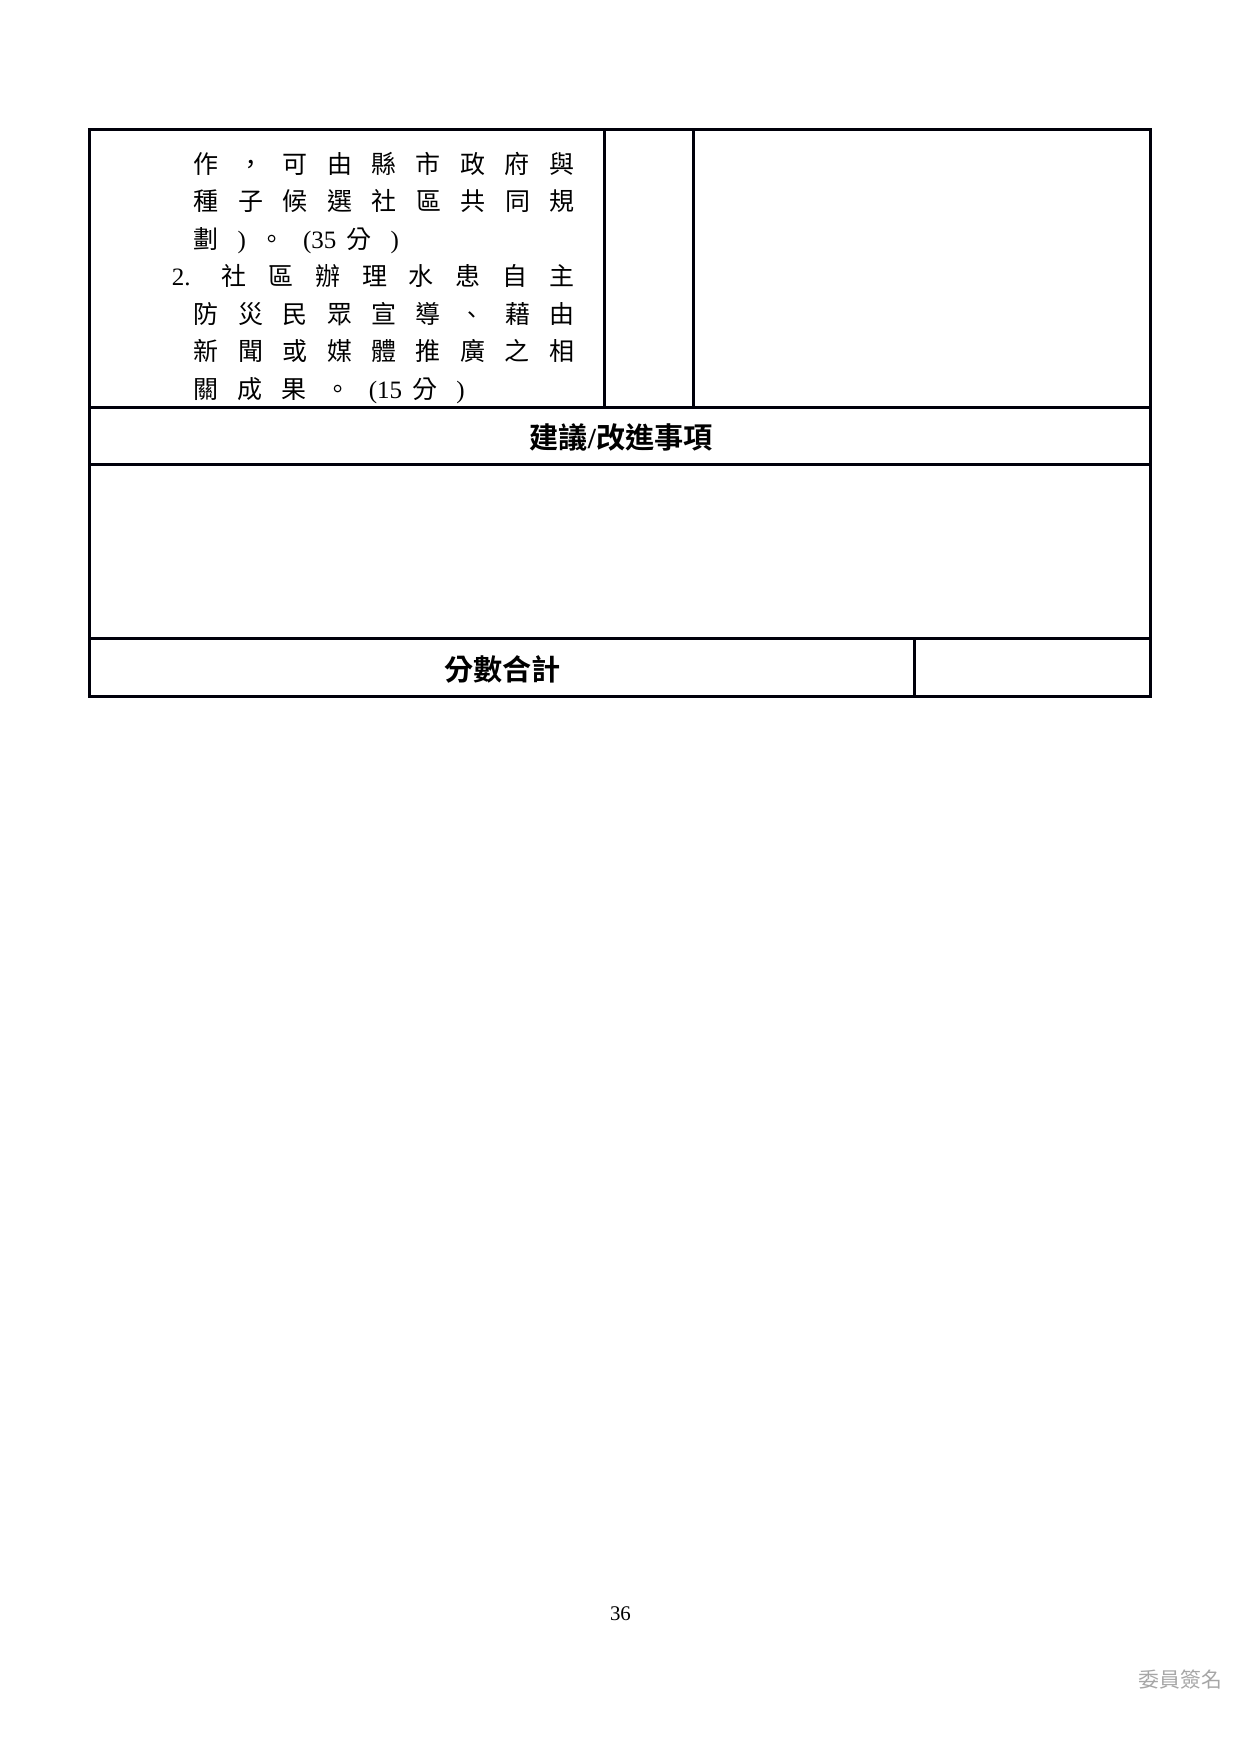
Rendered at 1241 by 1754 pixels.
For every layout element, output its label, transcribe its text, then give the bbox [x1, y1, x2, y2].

table_cell 作，可由縣市政府與種子候選社區共同規劃)。(35分) 2. 社區辦理水患自主防災民眾宣導、藉由新聞或媒體推廣之相關成果。(15分) [91, 131, 603, 406]
text 委員簽名 [1135, 1663, 1225, 1693]
table_cell 分數合計 [91, 640, 913, 694]
table_cell [695, 131, 1149, 406]
table_cell [91, 466, 1149, 637]
table_cell 建議/改進事項 [91, 409, 1149, 463]
table_cell [916, 640, 1149, 694]
table_cell [606, 131, 692, 406]
